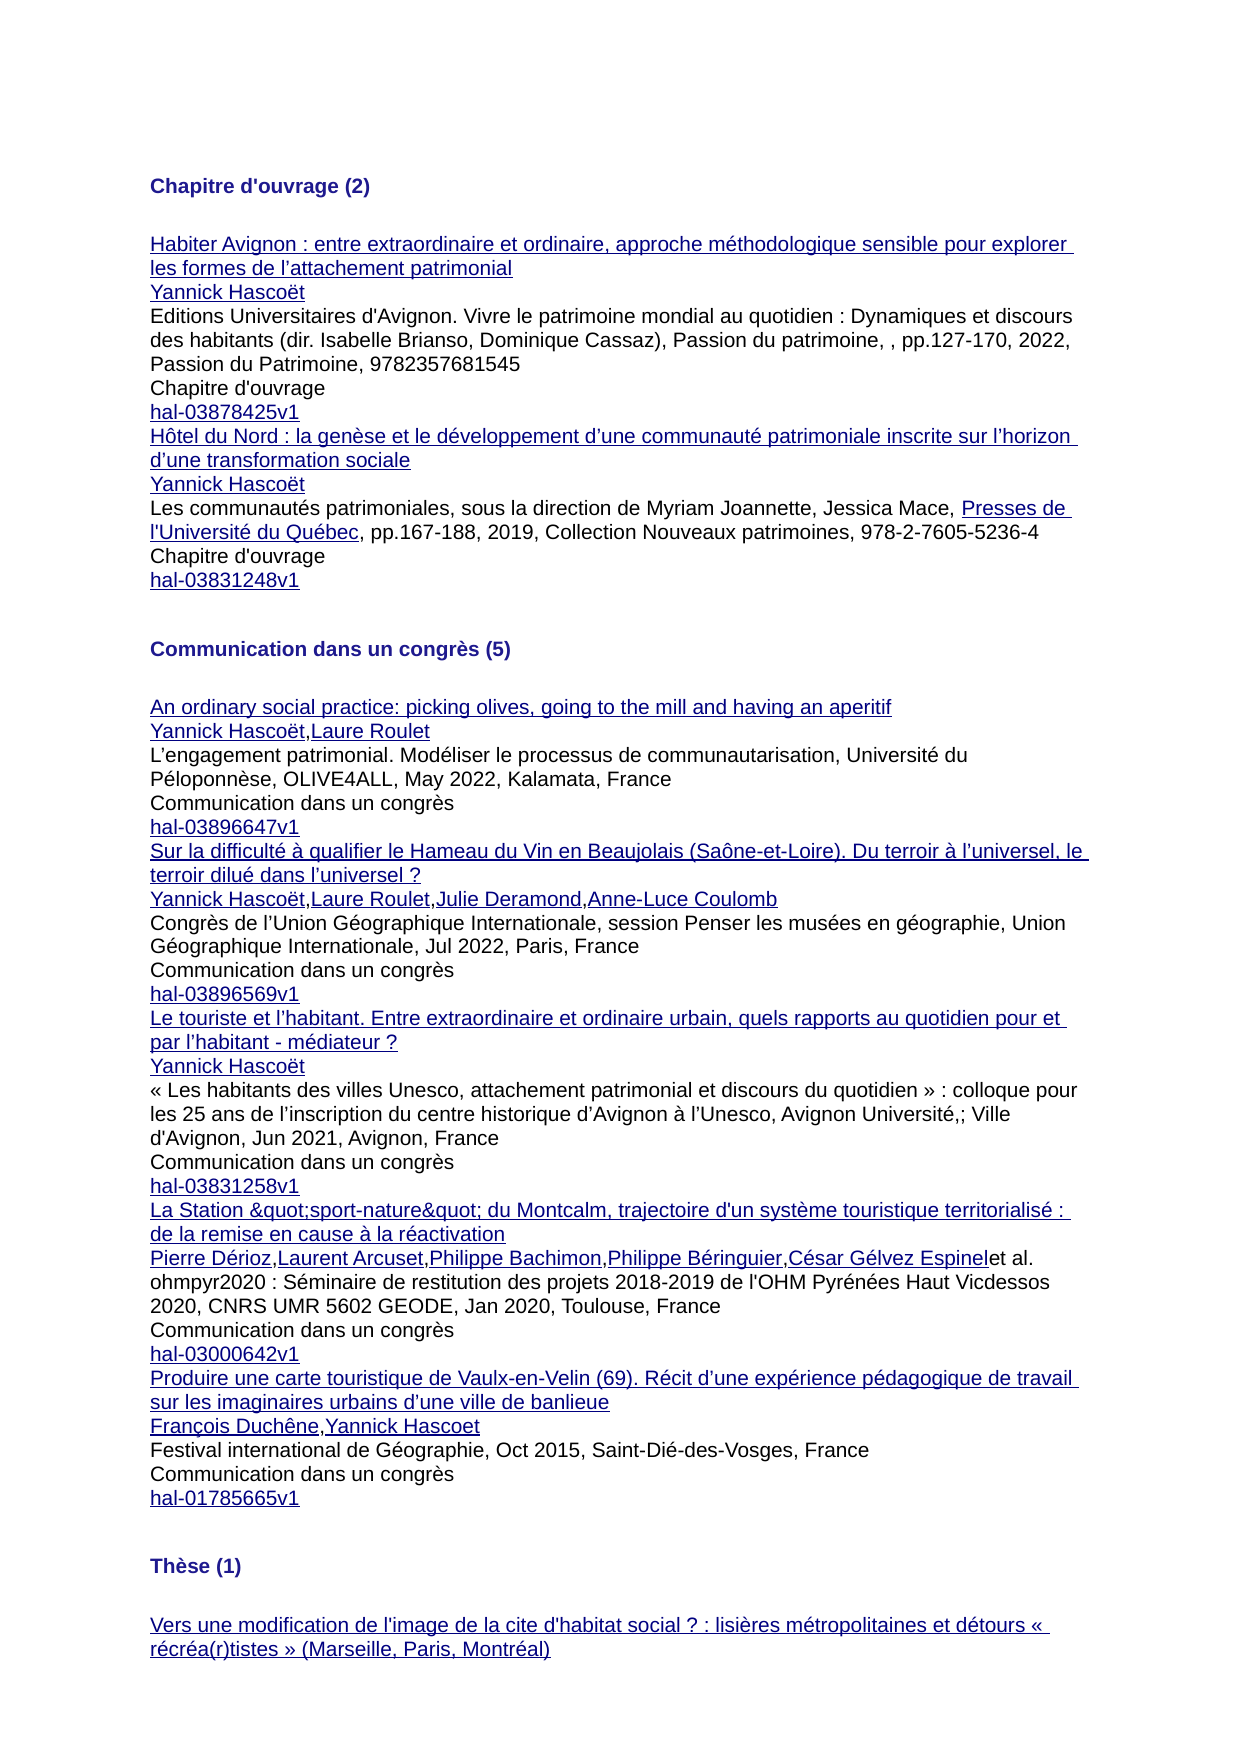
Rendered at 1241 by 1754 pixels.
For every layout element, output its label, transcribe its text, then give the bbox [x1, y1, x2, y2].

table_cell Hôtel du Nord : la genèse et le développement d’une communauté patrimoniale inscrite sur l’horizon d’une transformation sociale Yannick Hascoët Les communautés patrimoniales, sous la direction de Myriam Joannette, Jessica Mace, Presses de l'Université du Québec, pp.167-188, 2019, Collection Nouveaux patrimoines, 978-2-7605-5236-4 Chapitre d'ouvrage hal-03831248v1 [150, 424, 1090, 592]
subtitle Thèse (1) [150, 1554, 1090, 1578]
subtitle Communication dans un congrès (5) [150, 636, 1090, 660]
table_header Habiter Avignon : entre extraordinaire et ordinaire, approche méthodologique sensible pour explorer les formes de l’attachement patrimonial Yannick Hascoët Editions Universitaires d'Avignon. Vivre le patrimoine mondial au quotidien : Dynamiques et discours des habitants (dir. Isabelle Brianso, Dominique Cassaz), Passion du patrimoine, , pp.127-170, 2022, Passion du Patrimoine, 9782357681545 Chapitre d'ouvrage hal-03878425v1 [150, 232, 1090, 424]
table_cell Le touriste et l’habitant. Entre extraordinaire et ordinaire urbain, quels rapports au quotidien pour et par l’habitant - médiateur ? Yannick Hascoët « Les habitants des villes Unesco, attachement patrimonial et discours du quotidien » : colloque pour les 25 ans de l’inscription du centre historique d’Avignon à l’Unesco, Avignon Université,; Ville d'Avignon, Jun 2021, Avignon, France Communication dans un congrès hal-03831258v1 [150, 1006, 1090, 1198]
table_header An ordinary social practice: picking olives, going to the mill and having an aperitif Yannick Hascoët,Laure Roulet L’engagement patrimonial. Modéliser le processus de communautarisation, Université du Péloponnèse, OLIVE4ALL, May 2022, Kalamata, France Communication dans un congrès hal-03896647v1 [150, 695, 1090, 838]
table_cell La Station &quot;sport-nature&quot; du Montcalm, trajectoire d'un système touristique territorialisé : de la remise en cause à la réactivation Pierre Dérioz,Laurent Arcuset,Philippe Bachimon,Philippe Béringuier,César Gélvez Espinelet al. ohmpyr2020 : Séminaire de restitution des projets 2018-2019 de l'OHM Pyrénées Haut Vicdessos 2020, CNRS UMR 5602 GEODE, Jan 2020, Toulouse, France Communication dans un congrès hal-03000642v1 [150, 1198, 1090, 1366]
subtitle Chapitre d'ouvrage (2) [150, 174, 1090, 198]
table_cell Sur la difficulté à qualifier le Hameau du Vin en Beaujolais (Saône-et-Loire). Du terroir à l’universel, le terroir dilué dans l’universel ? Yannick Hascoët,Laure Roulet,Julie Deramond,Anne-Luce Coulomb Congrès de l’Union Géographique Internationale, session Penser les musées en géographie, Union Géographique Internationale, Jul 2022, Paris, France Communication dans un congrès hal-03896569v1 [150, 839, 1090, 1006]
table_cell Produire une carte touristique de Vaulx-en-Velin (69). Récit d’une expérience pédagogique de travail sur les imaginaires urbains d’une ville de banlieue François Duchêne,Yannick Hascoet Festival international de Géographie, Oct 2015, Saint-Dié-des-Vosges, France Communication dans un congrès hal-01785665v1 [150, 1366, 1090, 1509]
table_header Vers une modification de l'image de la cite d'habitat social ? : lisières métropolitaines et détours « récréa(r)tistes » (Marseille, Paris, Montréal) [150, 1613, 1090, 1660]
